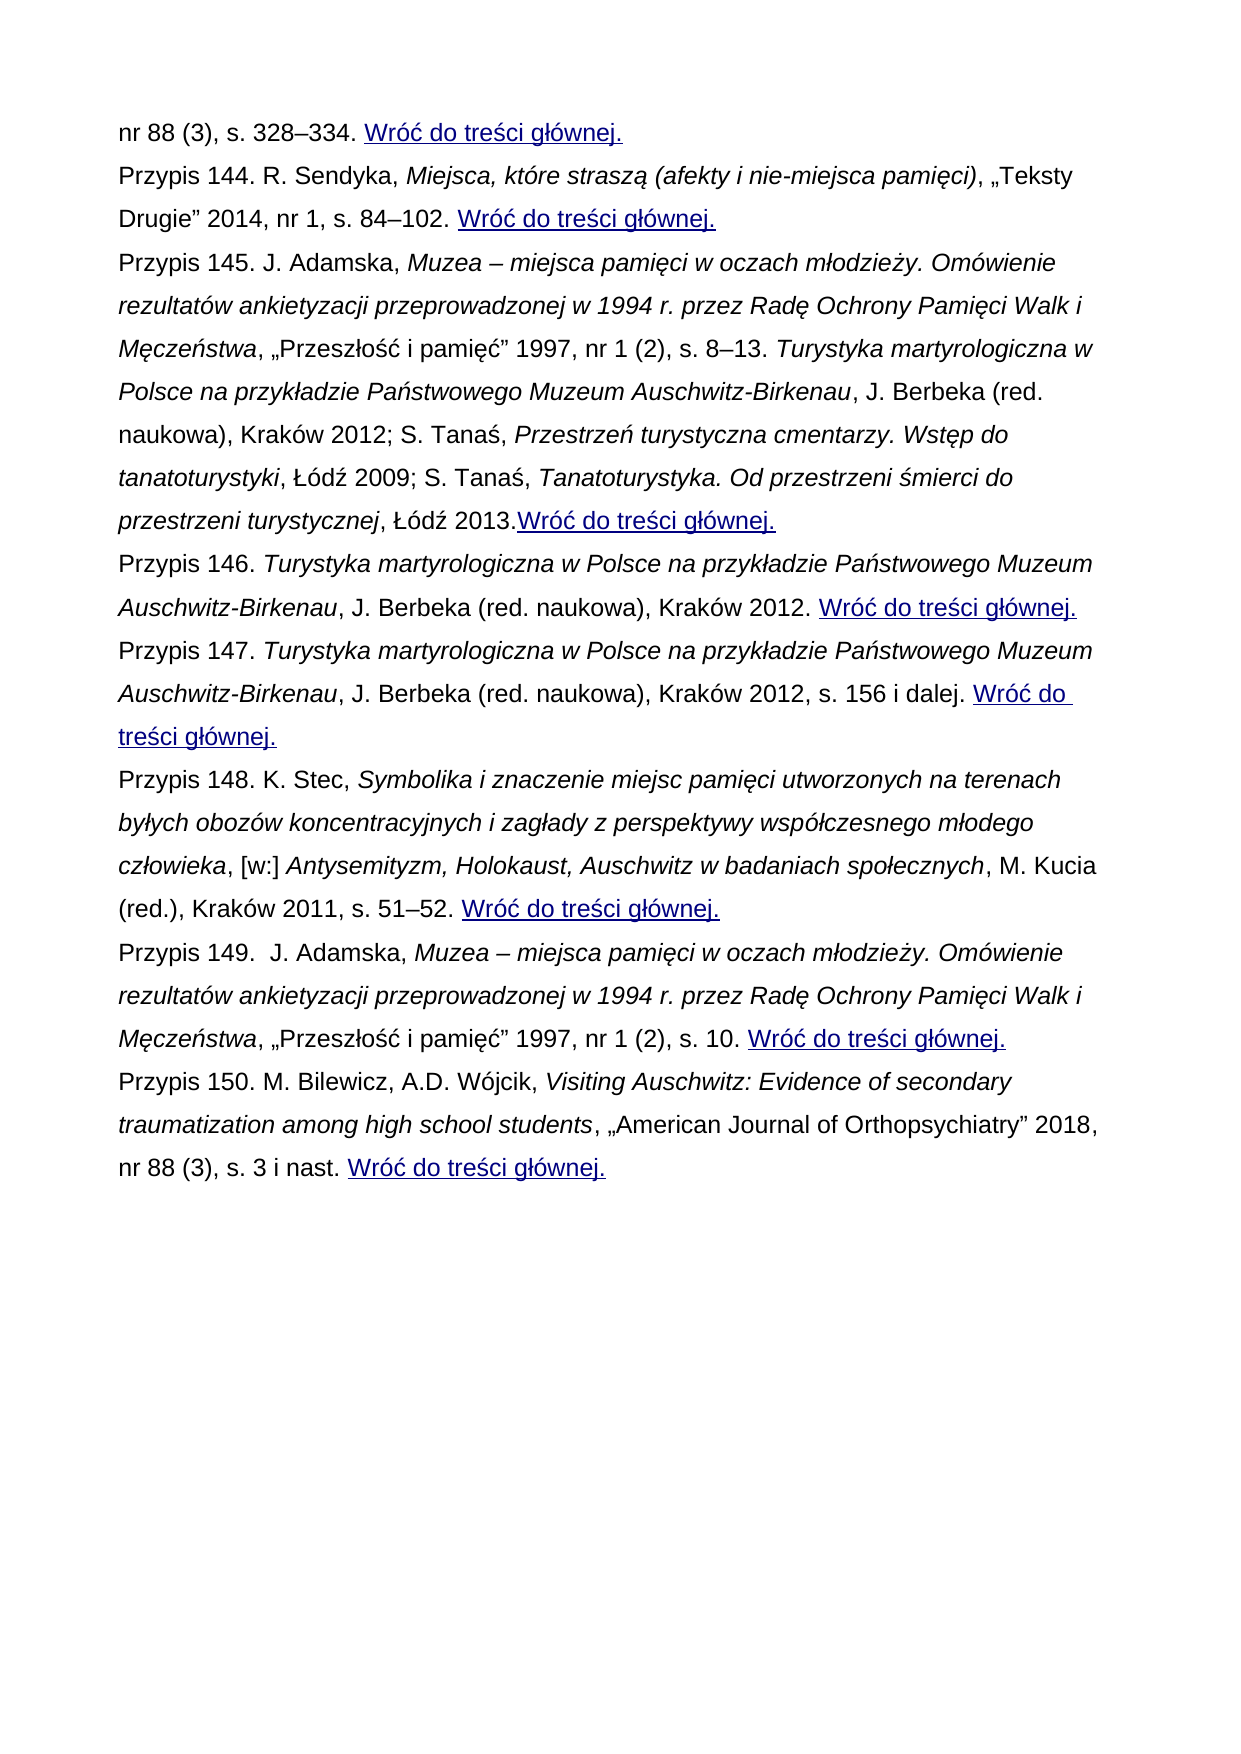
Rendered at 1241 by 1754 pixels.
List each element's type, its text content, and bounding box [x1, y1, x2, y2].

text nr 88 (3), s. 328–334. Wróć do treści głównej. [118, 118, 1122, 147]
text Przypis 146. Turystyka martyrologiczna w Polsce na przykładzie Państwowego Muzeum Auschwitz-Birkenau, J. Berbeka (red. naukowa), Kraków 2012. Wróć do treści głównej. [118, 549, 1122, 621]
text Przypis 150. M. Bilewicz, A.D. Wójcik, Visiting Auschwitz: Evidence of secondary traumatization among high school students, „American Journal of Orthopsychiatry” 2018, nr 88 (3), s. 3 i nast. Wróć do treści głównej. [118, 1067, 1122, 1182]
text Przypis 145. J. Adamska, Muzea – miejsca pamięci w oczach młodzieży. Omówienie rezultatów ankietyzacji przeprowadzonej w 1994 r. przez Radę Ochrony Pamięci Walk i Męczeństwa, „Przeszłość i pamięć” 1997, nr 1 (2), s. 8–13. Turystyka martyrologiczna w Polsce na przykładzie Państwowego Muzeum Auschwitz-Birkenau, J. Berbeka (red. naukowa), Kraków 2012; S. Tanaś, Przestrzeń turystyczna cmentarzy. Wstęp do tanatoturystyki, Łódź 2009; S. Tanaś, Tanatoturystyka. Od przestrzeni śmierci do przestrzeni turystycznej, Łódź 2013.Wróć do treści głównej. [118, 247, 1122, 535]
text Przypis 144. R. Sendyka, Miejsca, które straszą (afekty i nie-miejsca pamięci), „Teksty Drugie” 2014, nr 1, s. 84–102. Wróć do treści głównej. [118, 161, 1122, 233]
text Przypis 149. J. Adamska, Muzea – miejsca pamięci w oczach młodzieży. Omówienie rezultatów ankietyzacji przeprowadzonej w 1994 r. przez Radę Ochrony Pamięci Walk i Męczeństwa, „Przeszłość i pamięć” 1997, nr 1 (2), s. 10. Wróć do treści głównej. [118, 937, 1122, 1052]
text Przypis 148. K. Stec, Symbolika i znaczenie miejsc pamięci utworzonych na terenach byłych obozów koncentracyjnych i zagłady z perspektywy współczesnego młodego człowieka, [w:] Antysemityzm, Holokaust, Auschwitz w badaniach społecznych, M. Kucia (red.), Kraków 2011, s. 51–52. Wróć do treści głównej. [118, 765, 1122, 923]
text Przypis 147. Turystyka martyrologiczna w Polsce na przykładzie Państwowego Muzeum Auschwitz-Birkenau, J. Berbeka (red. naukowa), Kraków 2012, s. 156 i dalej. Wróć do treści głównej. [118, 636, 1122, 751]
